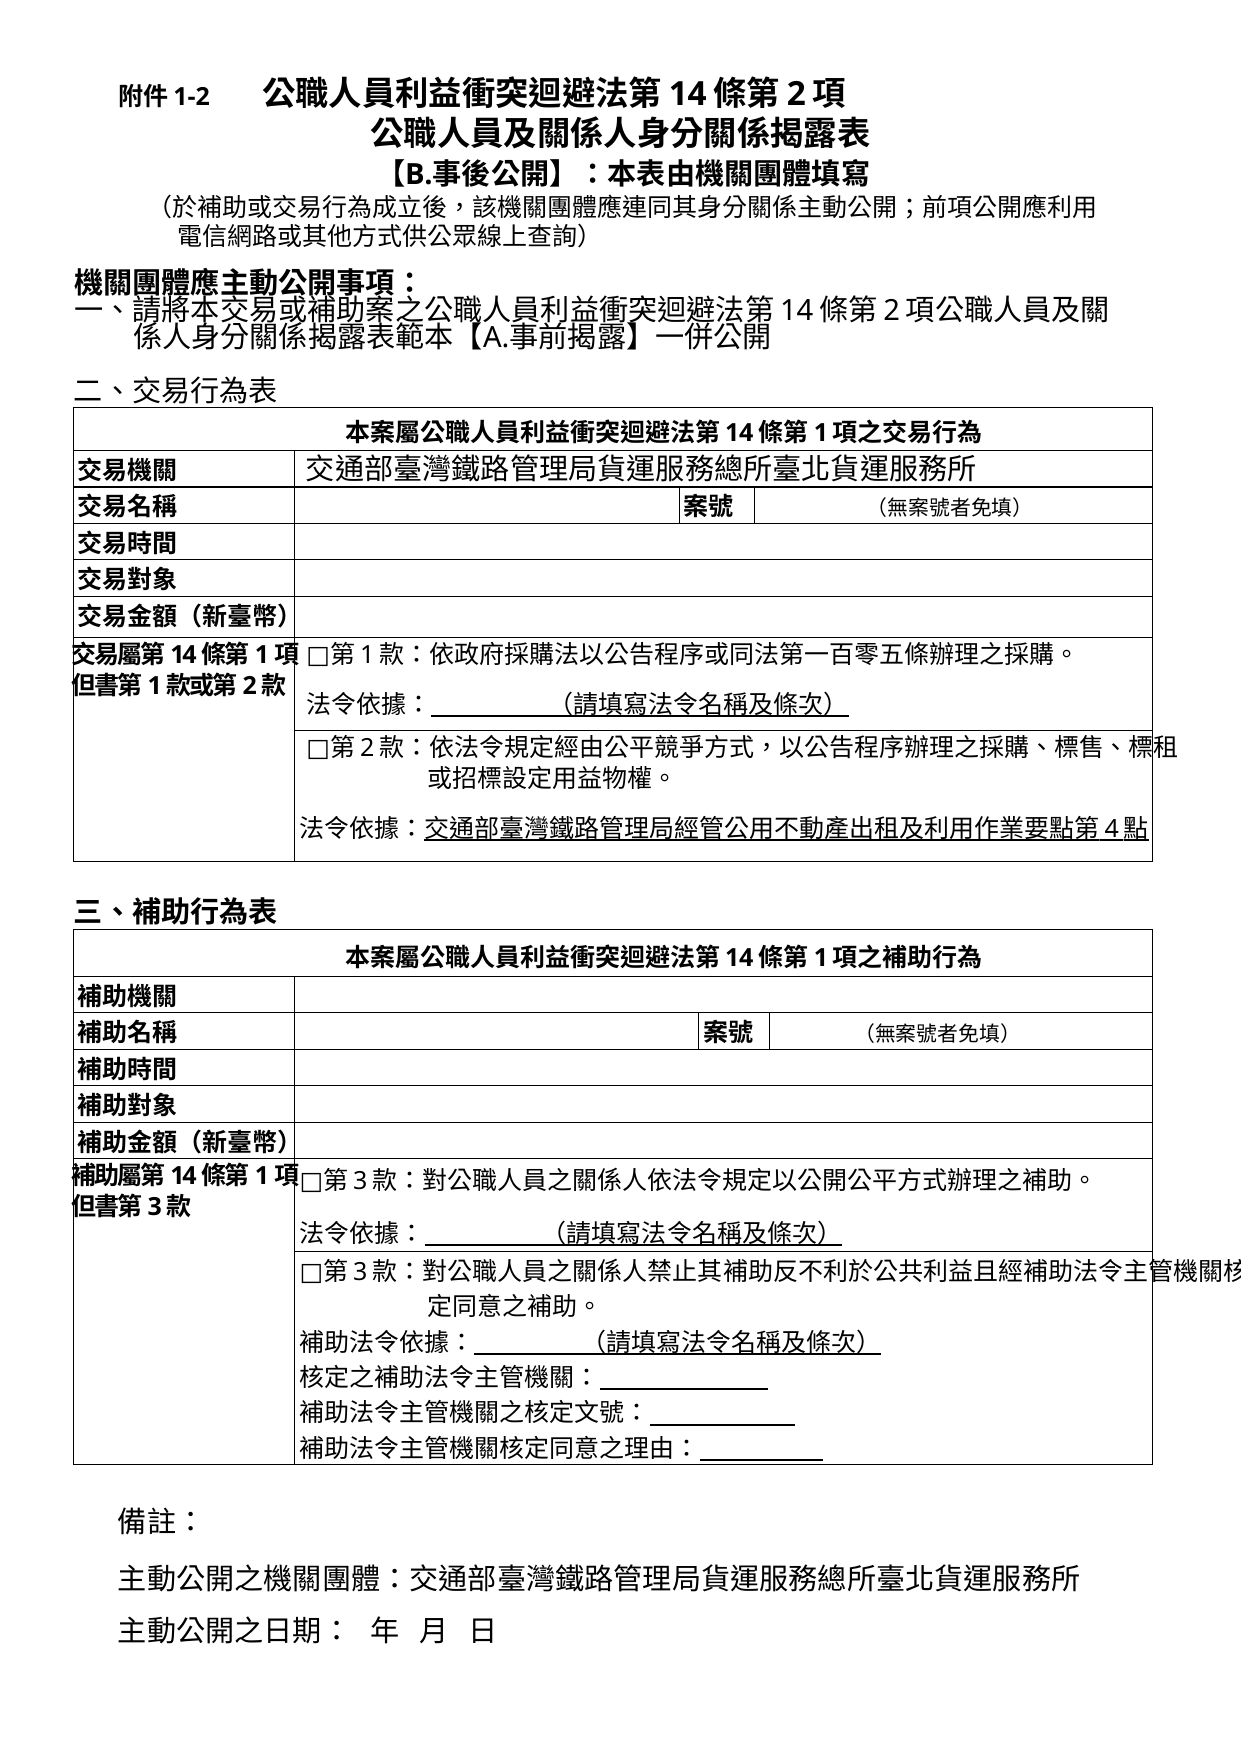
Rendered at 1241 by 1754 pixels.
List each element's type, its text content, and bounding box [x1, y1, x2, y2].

text 機關團體應主動公開事項： [330, 270, 1231, 299]
text 二、交易行為表 [73, 380, 1231, 407]
text 備註： [73, 1503, 1231, 1540]
table_cell □第3款：對公職人員之關係人禁止其補助反不利於公共利益且經補助法令主管機關核定同意之補助。 補助法令依據： （請填寫法令名稱及條次） 核定之補助法令主管機關： 補助法令主管機關之核定文號： 補助法令主管機關核定同意之理由： [295, 1252, 1152, 1464]
table_cell 補助時間 [74, 1050, 294, 1085]
table_cell 補助屬第14條第1項 但書第3款 [74, 1159, 294, 1464]
table_cell [295, 560, 1152, 596]
table_cell □第2款：依法令規定經由公平競爭方式，以公告程序辦理之採購、標售、標租或招標設定用益物權。 法令依據：交通部臺灣鐵路管理局經管公用不動產出租及利用作業要點第4點 [295, 731, 1152, 861]
table_cell 交易時間 [74, 524, 294, 559]
table_cell （無案號者免填） [755, 488, 1152, 523]
table_cell 交易屬第14條第1項 但書第1款或第2款 [74, 638, 294, 861]
text （於補助或交易行為成立後，該機關團體應連同其身分關係主動公開；前項公開應利用電信網路或其他方式供公眾線上查詢） [148, 193, 1122, 251]
table_header 本案屬公職人員利益衝突迴避法第14條第1項之交易行為 [74, 408, 1152, 450]
table_cell 補助對象 [74, 1086, 294, 1122]
table_cell [295, 1050, 1152, 1085]
table_cell 交通部臺灣鐵路管理局貨運服務總所臺北貨運服務所 [295, 451, 1152, 486]
table_cell 交易機關 [74, 451, 294, 486]
table_cell □第3款：對公職人員之關係人依法令規定以公開公平方式辦理之補助。 法令依據： （請填寫法令名稱及條次） [295, 1159, 1152, 1251]
text 【B.事後公開】：本表由機關團體填寫 [15, 153, 1231, 193]
text 三、補助行為表 [73, 896, 1231, 929]
table_cell 補助機關 [74, 977, 294, 1012]
table_cell [295, 1013, 698, 1049]
table_cell （無案號者免填） [770, 1013, 1152, 1049]
table_cell [295, 597, 1152, 637]
text 機關團體應主動公開事項： [313, 270, 331, 299]
table_cell 補助名稱 [74, 1013, 294, 1049]
table_cell [295, 977, 1152, 1012]
table_cell 補助金額（新臺幣） [74, 1123, 294, 1158]
text 一、請將本交易或補助案之公職人員利益衝突迴避法第14條第2項公職人員及關係人身分關係揭露表範本【A.事前揭露】一併公開 [74, 299, 1122, 353]
table_cell 案號 [680, 488, 754, 523]
table_header 本案屬公職人員利益衝突迴避法第14條第1項之補助行為 [74, 930, 1152, 976]
table_cell [295, 1086, 1152, 1122]
table_cell [295, 524, 1152, 559]
table_cell 交易對象 [74, 560, 294, 596]
table_cell 案號 [699, 1013, 769, 1049]
text 機關團體應主動公開事項： [74, 270, 234, 299]
text 機關團體應主動公開事項： [137, 272, 156, 292]
text 主動公開之機關團體：交通部臺灣鐵路管理局貨運服務總所臺北貨運服務所 [73, 1559, 1231, 1597]
text 公職人員及關係人身分關係揭露表 [118, 113, 1122, 153]
text 機關團體應主動公開事項： [234, 270, 312, 299]
text 附件1-2 公職人員利益衝突迴避法第14條第2項 [118, 74, 1122, 113]
text 主動公開之日期： 年 月 日 [73, 1612, 1231, 1649]
table_cell [295, 488, 679, 523]
table_cell 交易名稱 [74, 488, 294, 523]
table_cell 交易金額（新臺幣） [74, 597, 294, 637]
table_cell [295, 1123, 1152, 1158]
table_cell □第1款：依政府採購法以公告程序或同法第一百零五條辦理之採購。 法令依據： （請填寫法令名稱及條次） [295, 638, 1152, 730]
